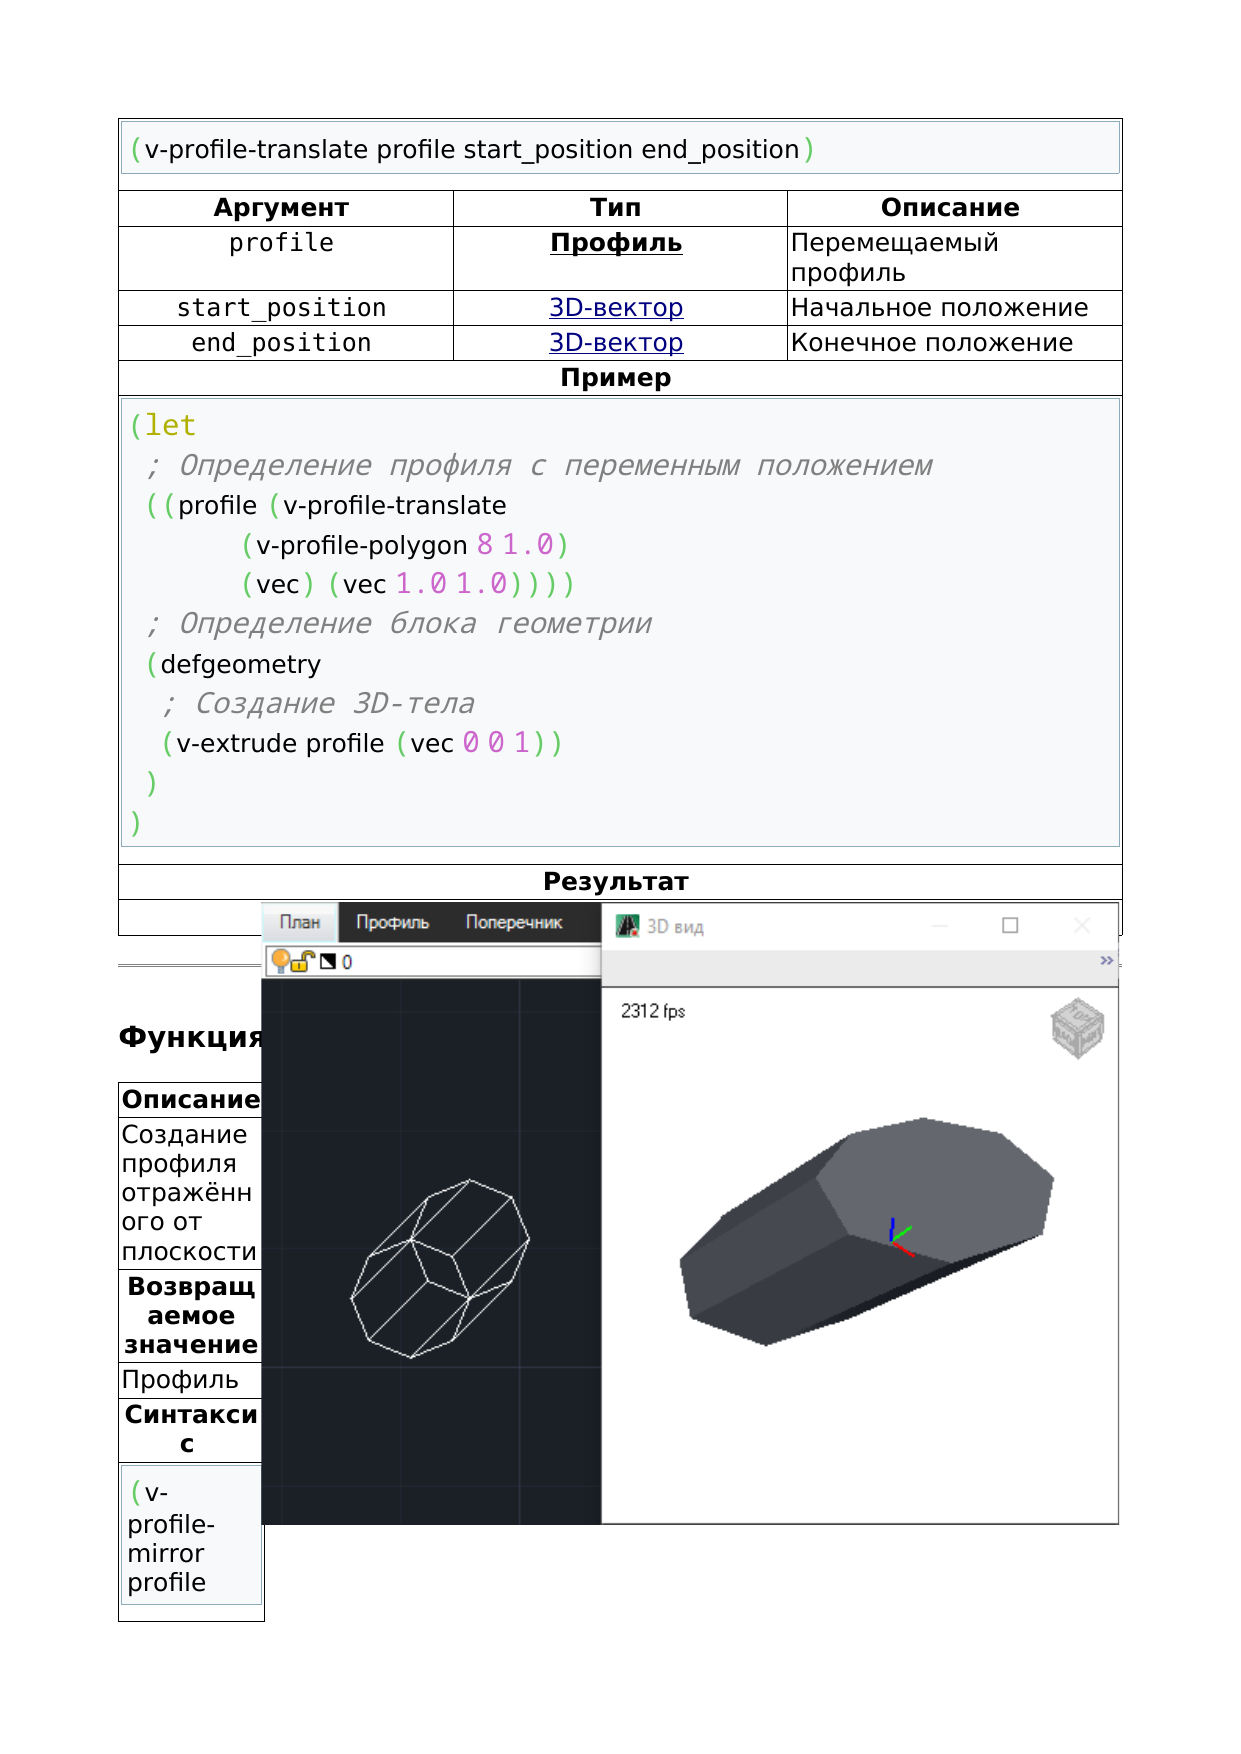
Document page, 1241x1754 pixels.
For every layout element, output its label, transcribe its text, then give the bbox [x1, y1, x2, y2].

table_cell Возвращаемое значение [119, 1270, 261, 1362]
table_cell Пример [119, 361, 1122, 395]
table_cell end_position [119, 326, 453, 360]
table_cell 3D-вектор [454, 291, 787, 325]
table_cell Синтаксис [119, 1399, 261, 1462]
table_cell start_position [119, 291, 453, 325]
table_header Описание [119, 1083, 261, 1117]
table_cell Конечное положение [788, 326, 1122, 360]
table_cell Тип [454, 191, 787, 226]
table_header (v-profile-mirror profile [122, 1466, 261, 1604]
table_cell Аргумент [119, 191, 453, 226]
table_cell Перемещаемый профиль [788, 227, 1122, 290]
table_cell Профиль [119, 1363, 261, 1397]
table_cell Результат [119, 865, 1122, 899]
table_cell [119, 900, 1122, 934]
picture [261, 902, 1120, 1525]
table_cell profile [119, 227, 453, 290]
table_cell Описание [788, 191, 1122, 226]
table_cell Начальное положение [788, 291, 1122, 325]
subtitle Функция v-profile-mirror [118, 1021, 261, 1055]
table_header (let ; Определение профиля с переменным положением ((profile (v-profile-translate (v-profile-polygon 8 1.0) (vec) (vec 1.0 1.0)))) ; Определение блока геометрии (defgeometry ; Создание 3D-тела (v-extrude profile (vec 0 0 1)) ) ) [122, 399, 1119, 846]
table_cell 3D-вектор [454, 326, 787, 360]
table_cell [119, 1463, 264, 1621]
table_cell [119, 119, 1122, 190]
table_cell Создание профиля отражённого от плоскости [119, 1118, 261, 1269]
table_cell [119, 396, 1122, 864]
table_header (v-profile-translate profile start_position end_position) [122, 122, 1119, 173]
table_cell Профиль [454, 227, 787, 290]
